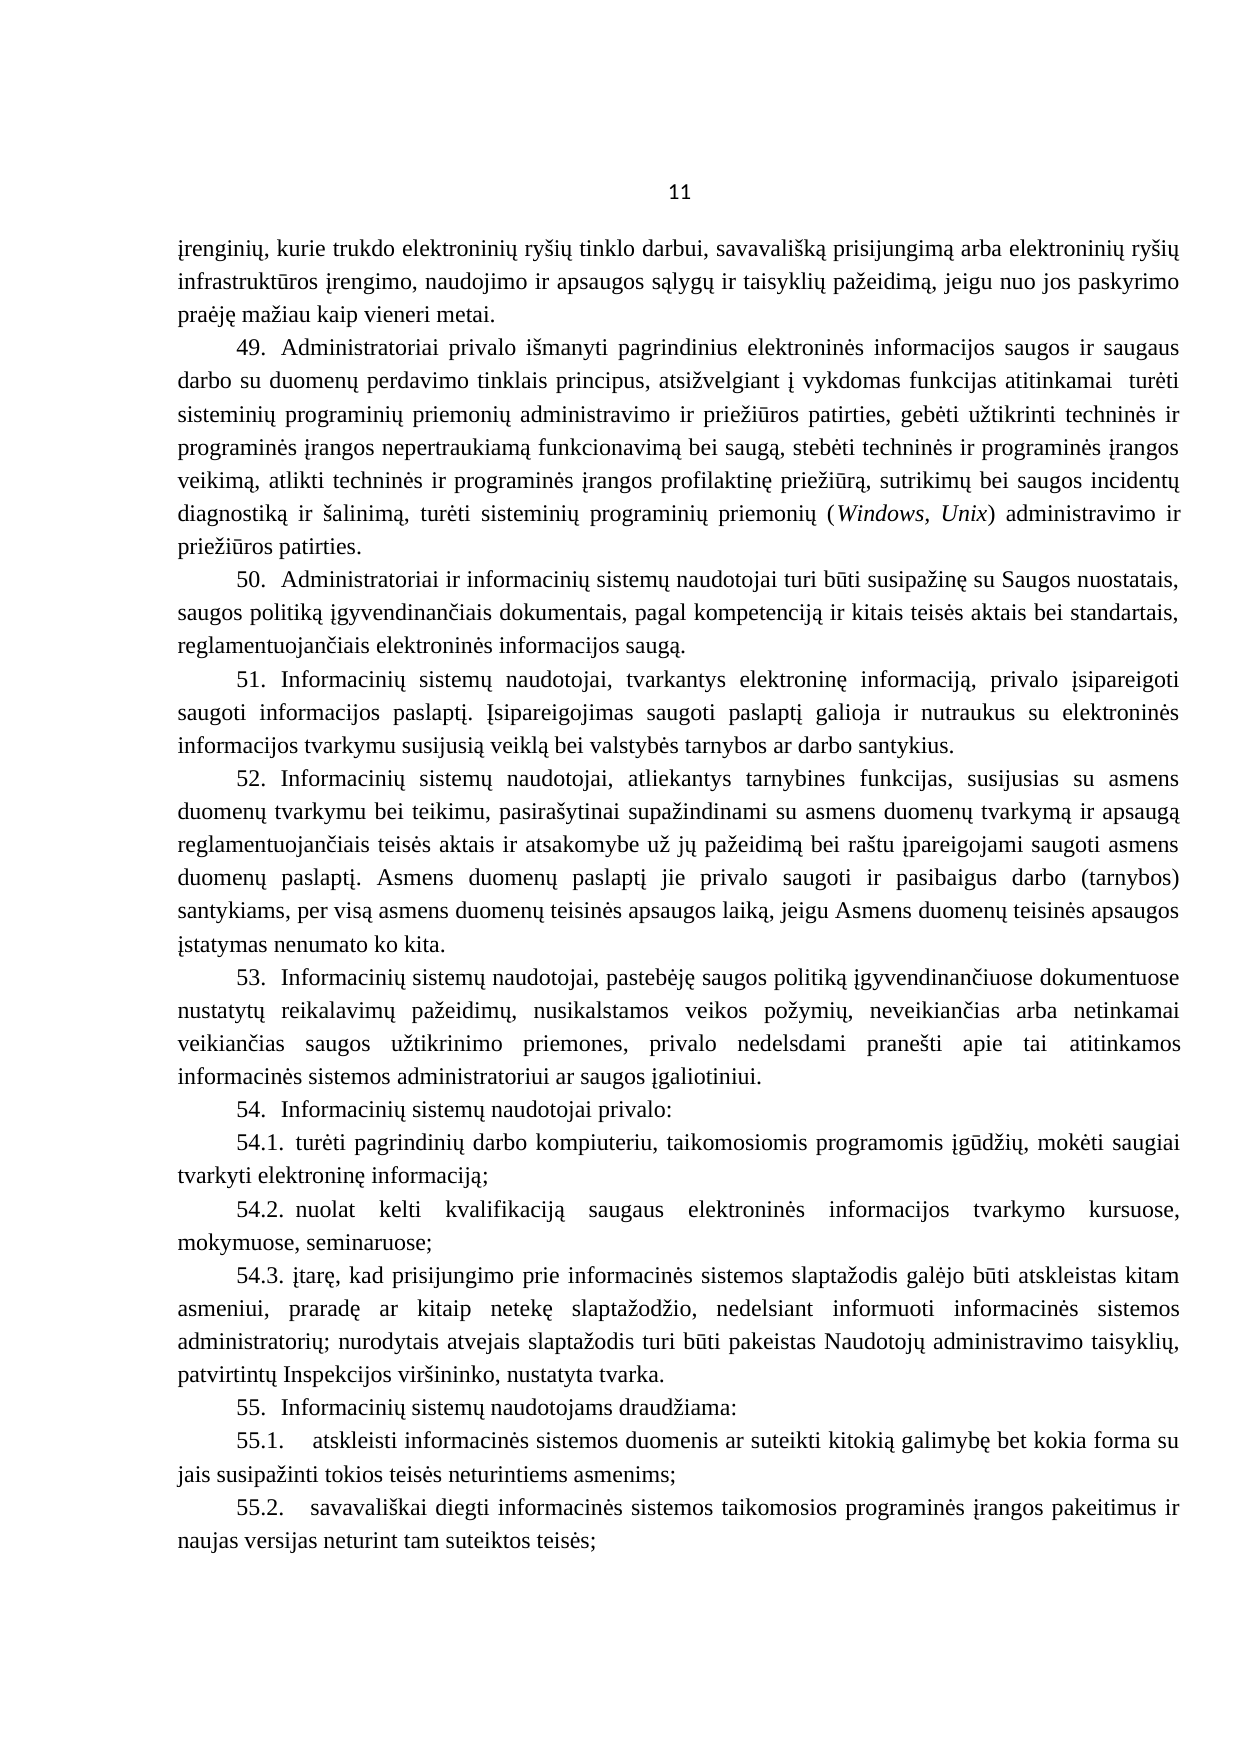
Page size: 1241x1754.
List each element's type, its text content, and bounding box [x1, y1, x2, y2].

text 55.2. savavališkai diegti informacinės sistemos taikomosios programinės įrangos pakeitimus ir naujas versijas neturint tam suteiktos teisės; [177, 1493, 1181, 1553]
text 49. Administratoriai privalo išmanyti pagrindinius elektroninės informacijos saugos ir saugaus darbo su duomenų perdavimo tinklais principus, atsižvelgiant į vykdomas funkcijas atitinkamai turėti sisteminių programinių priemonių administravimo ir priežiūros patirties, gebėti užtikrinti techninės ir programinės įrangos nepertraukiamą funkcionavimą bei saugą, stebėti techninės ir programinės įrangos veikimą, atlikti techninės ir programinės įrangos profilaktinę priežiūrą, sutrikimų bei saugos incidentų diagnostiką ir šalinimą, turėti sisteminių programinių priemonių (Windows, Unix) administravimo ir priežiūros patirties. [177, 333, 1181, 560]
text įrenginių, kurie trukdo elektroninių ryšių tinklo darbui, savavališką prisijungimą arba elektroninių ryšių infrastruktūros įrengimo, naudojimo ir apsaugos sąlygų ir taisyklių pažeidimą, jeigu nuo jos paskyrimo praėję mažiau kaip vieneri metai. [177, 234, 1181, 328]
text 54.1. turėti pagrindinių darbo kompiuteriu, taikomosiomis programomis įgūdžių, mokėti saugiai tvarkyti elektroninę informaciją; [177, 1128, 1181, 1189]
text 50. Administratoriai ir informacinių sistemų naudotojai turi būti susipažinę su Saugos nuostatais, saugos politiką įgyvendinančiais dokumentais, pagal kompetenciją ir kitais teisės aktais bei standartais, reglamentuojančiais elektroninės informacijos saugą. [177, 565, 1181, 659]
text 55.1. atskleisti informacinės sistemos duomenis ar suteikti kitokią galimybę bet kokia forma su jais susipažinti tokios teisės neturintiems asmenims; [177, 1426, 1181, 1487]
text 55. Informacinių sistemų naudotojams draudžiama: [177, 1393, 1181, 1421]
text 54. Informacinių sistemų naudotojai privalo: [177, 1095, 1181, 1123]
text 54.2. nuolat kelti kvalifikaciją saugaus elektroninės informacijos tvarkymo kursuose, mokymuose, seminaruose; [177, 1194, 1181, 1255]
text 51. Informacinių sistemų naudotojai, tvarkantys elektroninę informaciją, privalo įsipareigoti saugoti informacijos paslaptį. Įsipareigojimas saugoti paslaptį galioja ir nutraukus su elektroninės informacijos tvarkymu susijusią veiklą bei valstybės tarnybos ar darbo santykius. [177, 664, 1181, 758]
text 53. Informacinių sistemų naudotojai, pastebėję saugos politiką įgyvendinančiuose dokumentuose nustatytų reikalavimų pažeidimų, nusikalstamos veikos požymių, neveikiančias arba netinkamai veikiančias saugos užtikrinimo priemones, privalo nedelsdami pranešti apie tai atitinkamos informacinės sistemos administratoriui ar saugos įgaliotiniui. [177, 963, 1181, 1090]
text 52. Informacinių sistemų naudotojai, atliekantys tarnybines funkcijas, susijusias su asmens duomenų tvarkymu bei teikimu, pasirašytinai supažindinami su asmens duomenų tvarkymą ir apsaugą reglamentuojančiais teisės aktais ir atsakomybe už jų pažeidimą bei raštu įpareigojami saugoti asmens duomenų paslaptį. Asmens duomenų paslaptį jie privalo saugoti ir pasibaigus darbo (tarnybos) santykiams, per visą asmens duomenų teisinės apsaugos laiką, jeigu Asmens duomenų teisinės apsaugos įstatymas nenumato ko kita. [177, 764, 1181, 957]
text 54.3. įtarę, kad prisijungimo prie informacinės sistemos slaptažodis galėjo būti atskleistas kitam asmeniui, praradę ar kitaip netekę slaptažodžio, nedelsiant informuoti informacinės sistemos administratorių; nurodytais atvejais slaptažodis turi būti pakeistas Naudotojų administravimo taisyklių, patvirtintų Inspekcijos viršininko, nustatyta tvarka. [177, 1261, 1181, 1388]
